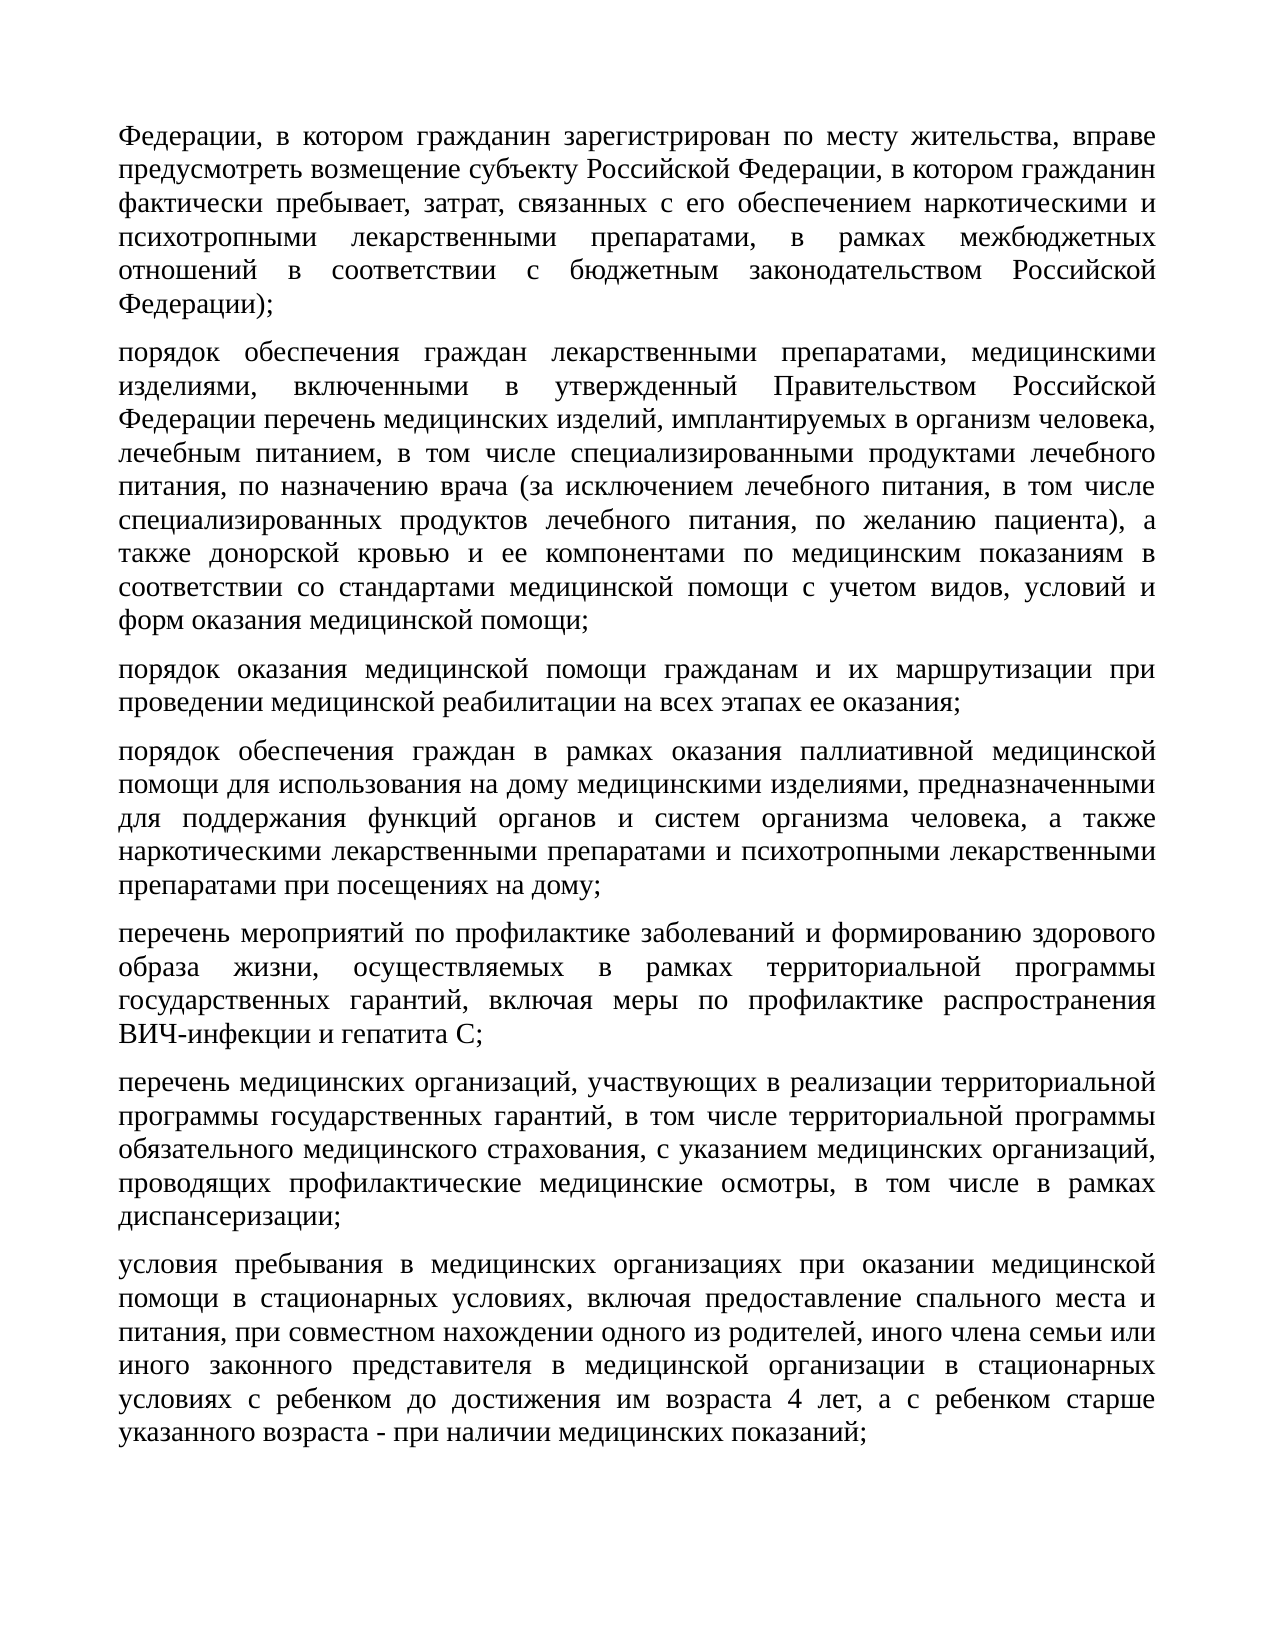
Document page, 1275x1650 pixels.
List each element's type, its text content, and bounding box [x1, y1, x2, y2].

text Федерации, в котором гражданин зарегистрирован по месту жительства, вправе предусмотреть возмещение субъекту Российской Федерации, в котором гражданин фактически пребывает, затрат, связанных с его обеспечением наркотическими и психотропными лекарственными препаратами, в рамках межбюджетных отношений в соответствии с бюджетным законодательством Российской Федерации); [118, 118, 1157, 319]
text перечень медицинских организаций, участвующих в реализации территориальной программы государственных гарантий, в том числе территориальной программы обязательного медицинского страхования, с указанием медицинских организаций, проводящих профилактические медицинские осмотры, в том числе в рамках диспансеризации; [118, 1064, 1157, 1232]
text условия пребывания в медицинских организациях при оказании медицинской помощи в стационарных условиях, включая предоставление спального места и питания, при совместном нахождении одного из родителей, иного члена семьи или иного законного представителя в медицинской организации в стационарных условиях с ребенком до достижения им возраста 4 лет, а с ребенком старше указанного возраста - при наличии медицинских показаний; [118, 1247, 1157, 1448]
text порядок оказания медицинской помощи гражданам и их маршрутизации при проведении медицинской реабилитации на всех этапах ее оказания; [118, 651, 1157, 718]
text порядок обеспечения граждан в рамках оказания паллиативной медицинской помощи для использования на дому медицинскими изделиями, предназначенными для поддержания функций органов и систем организма человека, а также наркотическими лекарственными препаратами и психотропными лекарственными препаратами при посещениях на дому; [118, 733, 1157, 900]
text перечень мероприятий по профилактике заболеваний и формированию здорового образа жизни, осуществляемых в рамках территориальной программы государственных гарантий, включая меры по профилактике распространения ВИЧ-инфекции и гепатита C; [118, 915, 1157, 1049]
text порядок обеспечения граждан лекарственными препаратами, медицинскими изделиями, включенными в утвержденный Правительством Российской Федерации перечень медицинских изделий, имплантируемых в организм человека, лечебным питанием, в том числе специализированными продуктами лечебного питания, по назначению врача (за исключением лечебного питания, в том числе специализированных продуктов лечебного питания, по желанию пациента), а также донорской кровью и ее компонентами по медицинским показаниям в соответствии со стандартами медицинской помощи с учетом видов, условий и форм оказания медицинской помощи; [118, 334, 1157, 636]
